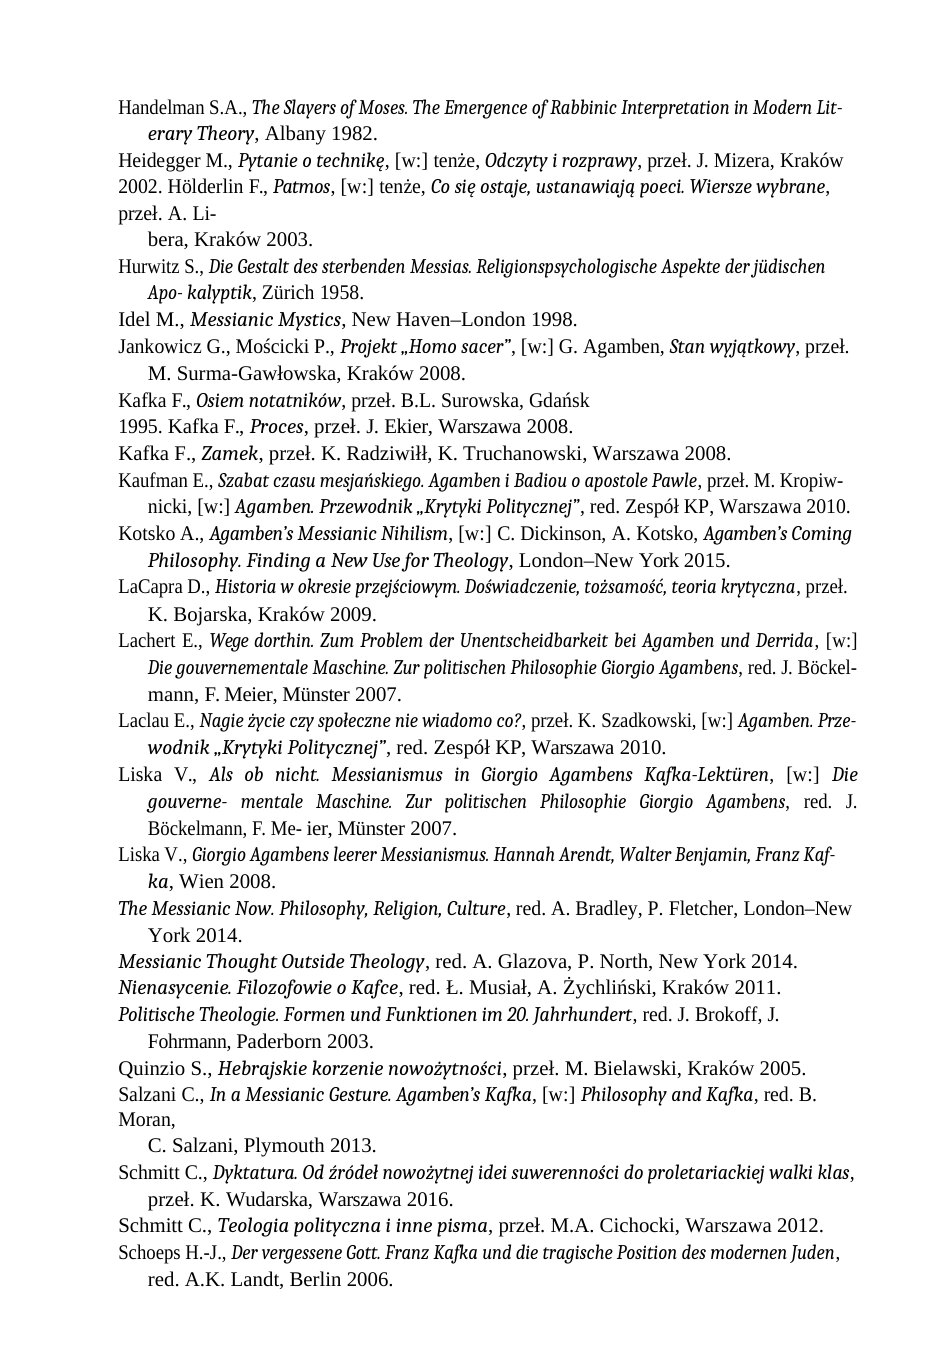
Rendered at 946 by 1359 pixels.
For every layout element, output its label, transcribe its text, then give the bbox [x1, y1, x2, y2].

text bera, Kraków 2003. [148, 227, 869, 251]
text Kaufman E., Szabat czasu mesjańskiego. Agamben i Badiou o apostole Pawle, przeł. M. Kropiw- nicki, [w:] Agamben. Przewodnik „Krytyki Politycznej”, red. Zespół KP, Warszawa 2010. [118, 468, 865, 519]
text M. Surma-Gawłowska, Kraków 2008. [148, 361, 869, 385]
text LaCapra D., Historia w okresie przejściowym. Doświadczenie, tożsamość, teoria krytyczna, przeł. [118, 574, 869, 599]
text Jankowicz G., Mościcki P., Projekt „Homo sacer”, [w:] G. Agamben, Stan wyjątkowy, przeł. [118, 334, 869, 358]
text Liska V., Giorgio Agambens leerer Messianismus. Hannah Arendt, Walter Benjamin, Franz Kaf- ka, Wien 2008. [118, 842, 858, 893]
text Idel M., Messianic Mystics, New Haven–London 1998. [118, 307, 869, 332]
text Lachert E., Wege dorthin. Zum Problem der Unentscheidbarkeit bei Agamben und Derrida, [w:] Die gouvernementale Maschine. Zur politischen Philosophie Giorgio Agambens, red. J. Böckel- mann, F. Meier, Münster 2007. [118, 628, 857, 706]
text Hurwitz S., Die Gestalt des sterbenden Messias. Religionspsychologische Aspekte der jüdischen Apo- kalyptik, Zürich 1958. [118, 254, 858, 305]
text Kotsko A., Agamben’s Messianic Nihilism, [w:] C. Dickinson, A. Kotsko, Agamben’s Coming Philosophy. Finding a New Use for Theology, London–New York 2015. [118, 521, 869, 572]
text C. Salzani, Plymouth 2013. [148, 1133, 869, 1157]
text Politische Theologie. Formen und Funktionen im 20. Jahrhundert, red. J. Brokoff, J. Fohrmann, Paderborn 2003. [118, 1002, 858, 1053]
text Messianic Thought Outside Theology, red. A. Glazova, P. North, New York 2014. [118, 949, 869, 973]
text Handelman S.A., The Slayers of Moses. The Emergence of Rabbinic Interpretation in Modern Lit- erary Theory, Albany 1982. [118, 94, 866, 146]
text Kafka F., Osiem notatników, przeł. B.L. Surowska, Gdańsk 1995. Kafka F., Proces, przeł. J. Ekier, Warszawa 2008. [118, 388, 619, 439]
text Laclau E., Nagie życie czy społeczne nie wiadomo co?, przeł. K. Szadkowski, [w:] Agamben. Prze- wodnik „Krytyki Politycznej”, red. Zespół KP, Warszawa 2010. [118, 708, 869, 760]
text Salzani C., In a Messianic Gesture. Agamben’s Kafka, [w:] Philosophy and Kafka, red. B. Moran, [118, 1082, 869, 1131]
text The Messianic Now. Philosophy, Religion, Culture, red. A. Bradley, P. Fletcher, London–New York 2014. [118, 895, 867, 947]
text Schmitt C., Dyktatura. Od źródeł nowożytnej idei suwerenności do proletariackiej walki klas, przeł. K. Wudarska, Warszawa 2016. [118, 1160, 858, 1211]
text Schmitt C., Teologia polityczna i inne pisma, przeł. M.A. Cichocki, Warszawa 2012. [118, 1213, 869, 1237]
text Schoeps H.-J., Der vergessene Gott. Franz Kafka und die tragische Position des modernen Juden, red. A.K. Landt, Berlin 2006. [118, 1239, 869, 1291]
text Quinzio S., Hebrajskie korzenie nowożytności, przeł. M. Bielawski, Kraków 2005. [118, 1056, 869, 1080]
text Liska V., Als ob nicht. Messianismus in Giorgio Agambens Kafka-Lektüren, [w:] Die gouverne- mentale Maschine. Zur politischen Philosophie Giorgio Agambens, red. J. Böckelmann, F. Me- ier, Münster 2007. [118, 762, 857, 840]
text Kafka F., Zamek, przeł. K. Radziwiłł, K. Truchanowski, Warszawa 2008. [118, 441, 869, 466]
text Nienasycenie. Filozofowie o Kafce, red. Ł. Musiał, A. Żychliński, Kraków 2011. [118, 975, 869, 1000]
text Heidegger M., Pytanie o technikę, [w:] tenże, Odczyty i rozprawy, przeł. J. Mizera, Kraków 2002. Hölderlin F., Patmos, [w:] tenże, Co się ostaje, ustanawiają poeci. Wiersze wybrane, przeł. A. Li- [118, 148, 858, 225]
text K. Bojarska, Kraków 2009. [148, 601, 869, 626]
